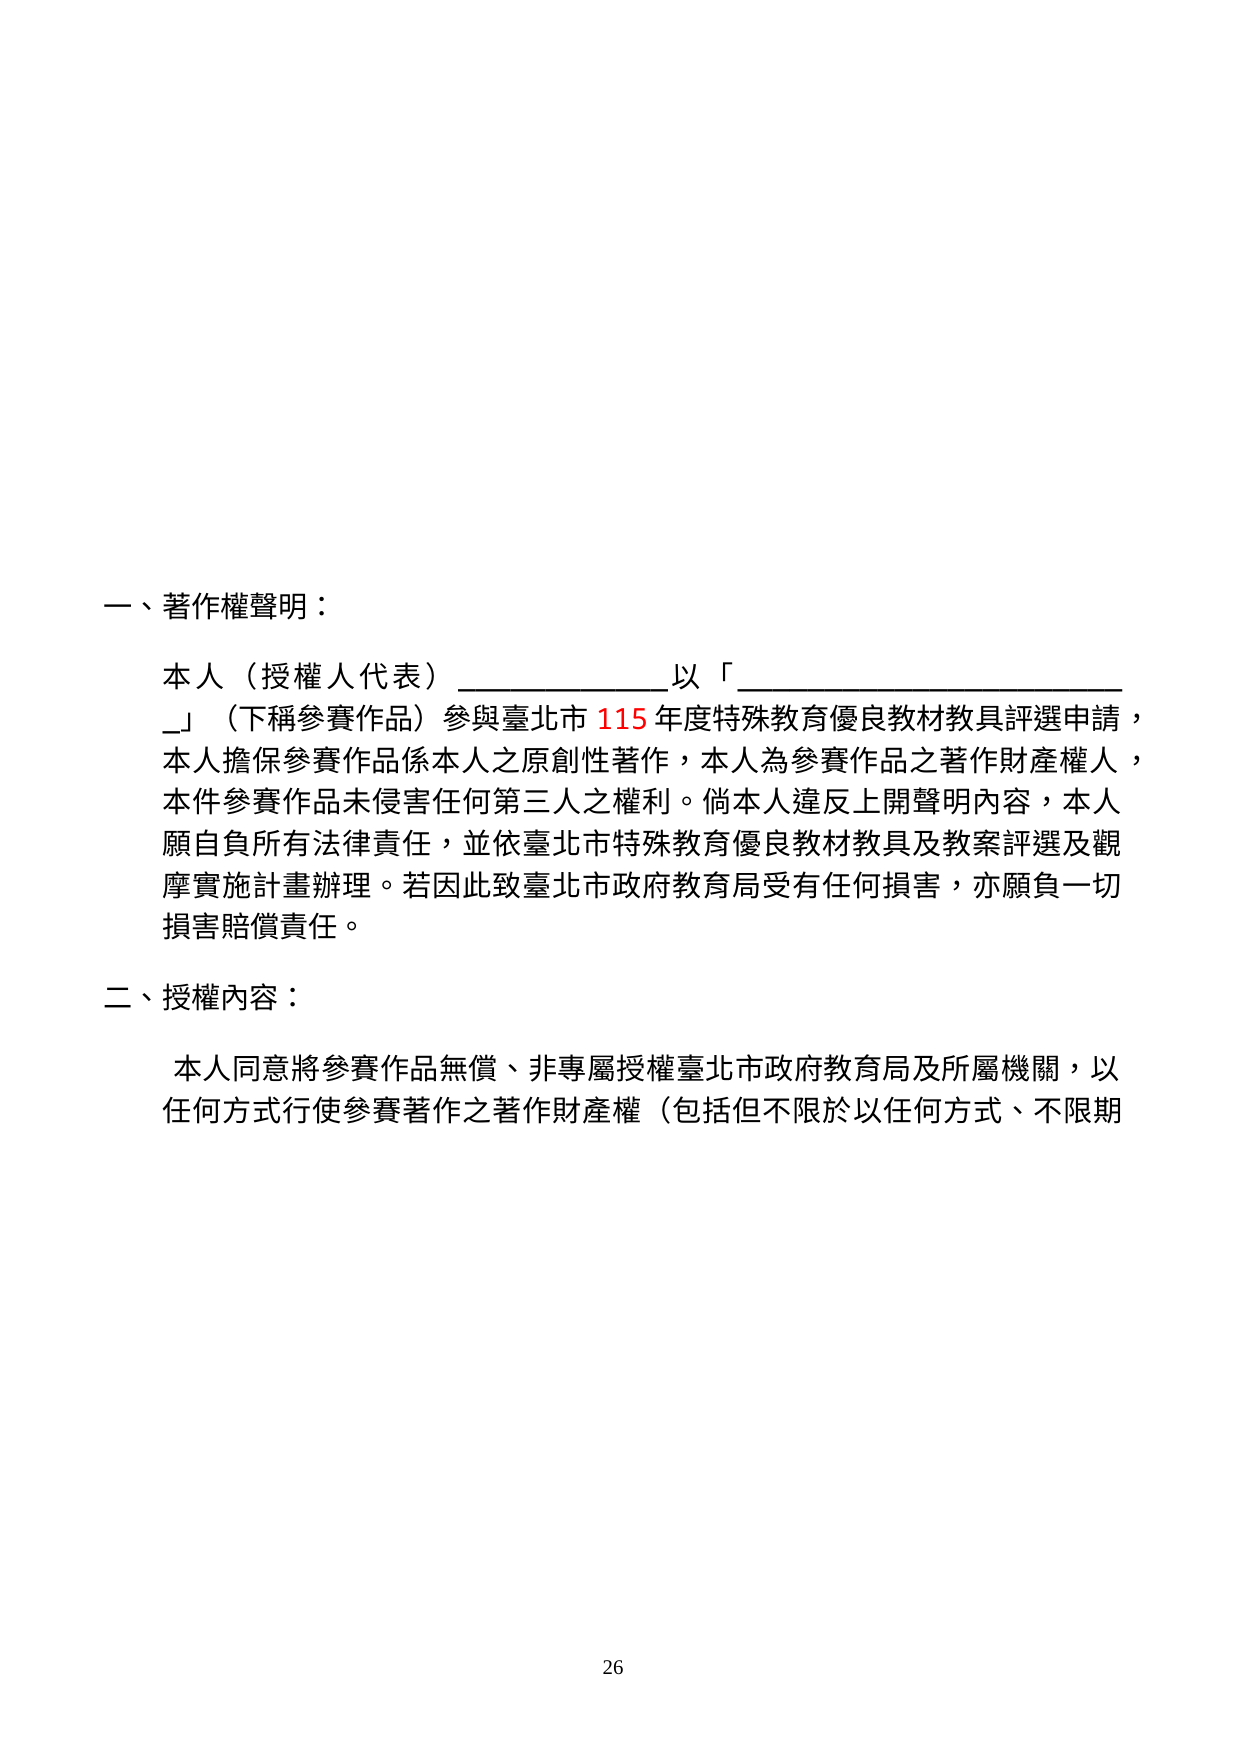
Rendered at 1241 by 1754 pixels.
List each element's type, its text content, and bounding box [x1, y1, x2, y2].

text 本人（授權人代表）____________以「_______________________」（下稱參賽作品）參與臺北市115年度特殊教育優良教材教具評選申請，本人擔保參賽作品係本人之原創性著作，本人為參賽作品之著作財產權人，本件參賽作品未侵害任何第三人之權利。倘本人違反上開聲明內容，本人願自負所有法律責任，並依臺北市特殊教育優良教材教具及教案評選及觀摩實施計畫辦理。若因此致臺北市政府教育局受有任何損害，亦願負一切損害賠償責任。 [162, 654, 1122, 946]
text 一、著作權聲明： [103, 584, 1122, 625]
text 本人同意將參賽作品無償、非專屬授權臺北市政府教育局及所屬機關，以任何方式行使參賽著作之著作財產權（包括但不限於以任何方式、不限期間與地域，就申請作品進行編輯、改作、公開傳輸、展示、播送、宣傳、展覽、散布、數位化、重製、收錄於資料庫、提供進行檢索、瀏覽、下載、傳輸、列印行為，或再授權第三人行使上述著作財產權），且不主張著作人格權。 [118, 1046, 1122, 1129]
text 二、授權內容： [103, 975, 1122, 1017]
